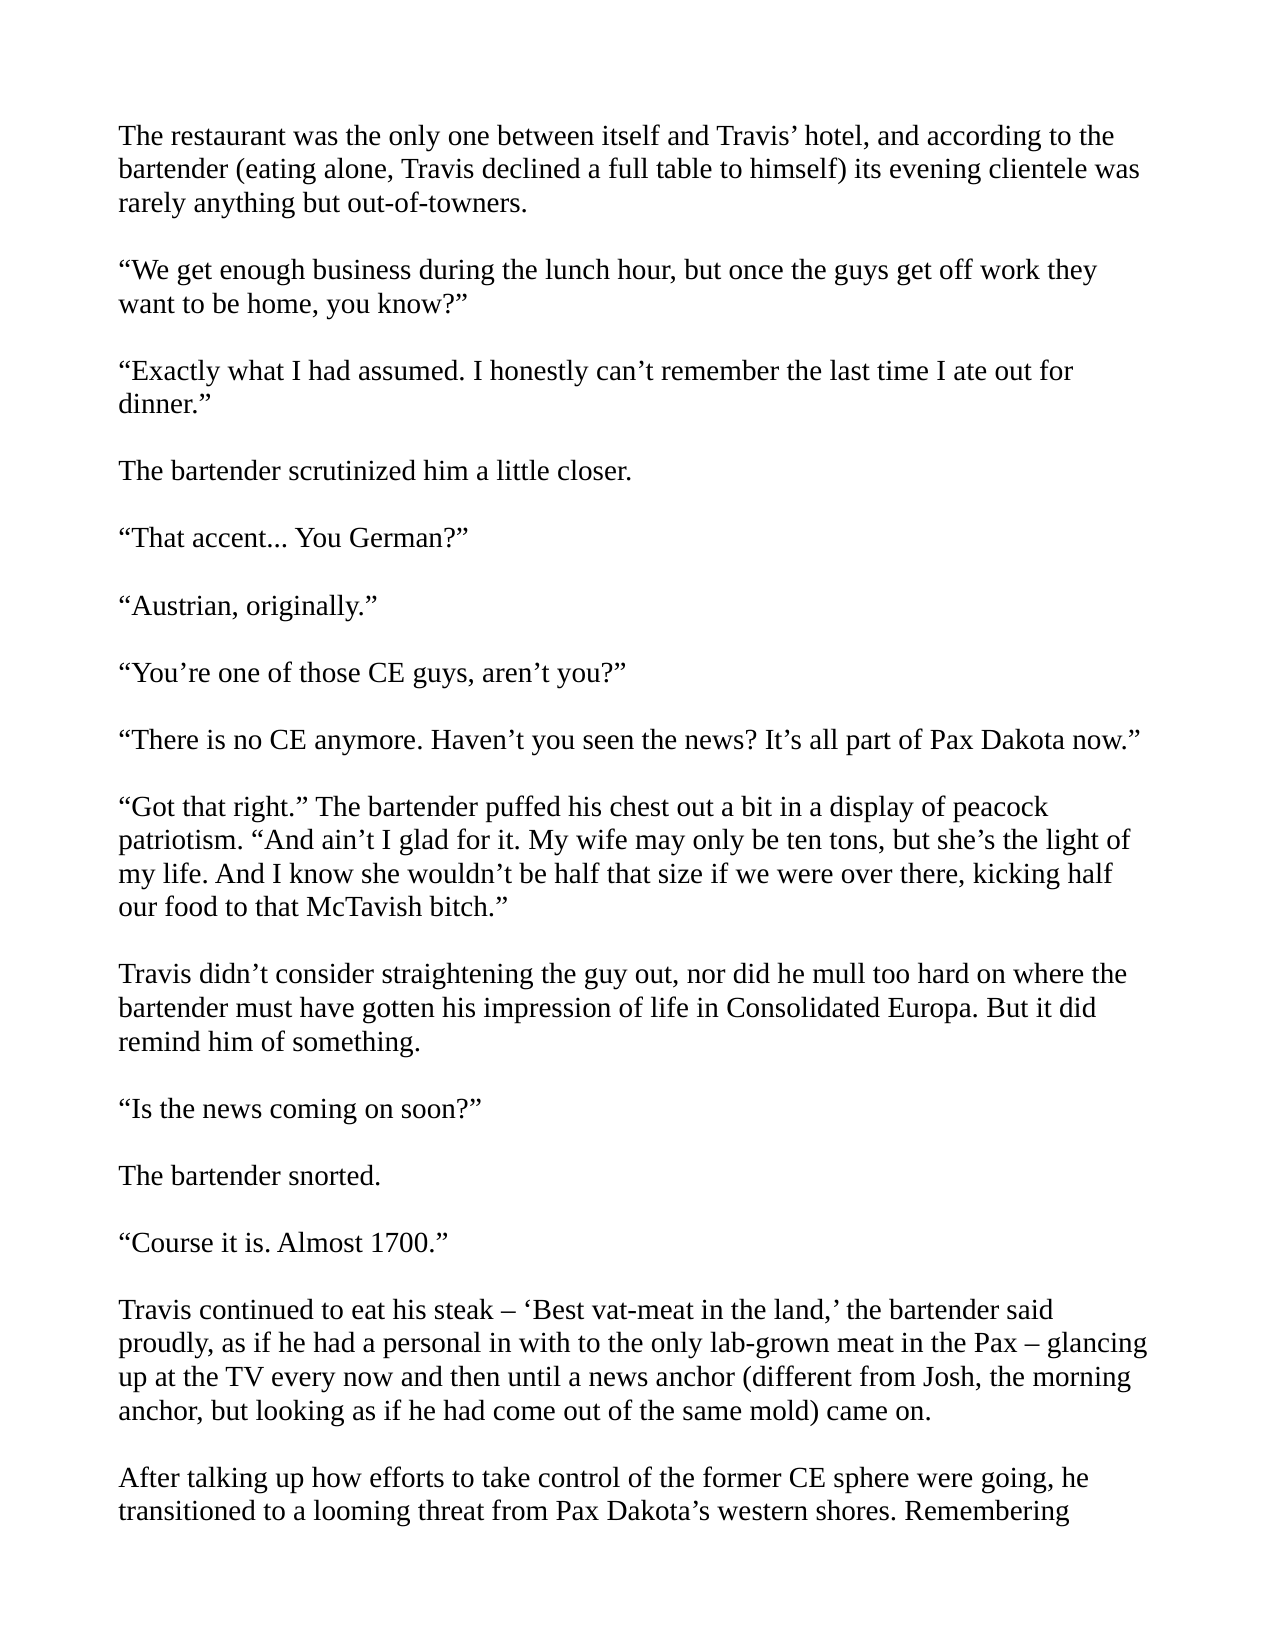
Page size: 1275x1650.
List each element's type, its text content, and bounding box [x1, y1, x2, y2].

text “There is no CE anymore. Haven’t you seen the news? It’s all part of Pax Dakota now.” [118, 722, 1157, 755]
text “You’re one of those CE guys, aren’t you?” [118, 655, 1157, 688]
text “Exactly what I had assumed. I honestly can’t remember the last time I ate out for dinner.” [118, 353, 1157, 420]
text “Course it is. Almost 1700.” [118, 1225, 1157, 1258]
text “Is the news coming on soon?” [118, 1091, 1157, 1124]
text The restaurant was the only one between itself and Travis’ hotel, and according to the bartender (eating alone, Travis declined a full table to himself) its evening clientele was rarely anything but out-of-towners. [118, 118, 1157, 219]
text “That accent... You German?” [118, 521, 1157, 554]
text After talking up how efforts to take control of the former CE sphere were going, he transitioned to a looming threat from Pax Dakota’s western shores. Remembering [118, 1460, 1157, 1527]
text The bartender snorted. [118, 1158, 1157, 1191]
text “Got that right.” The bartender puffed his chest out a bit in a display of peacock patriotism. “And ain’t I glad for it. My wife may only be ten tons, but she’s the light of my life. And I know she wouldn’t be half that size if we were over there, kicking half our food to that McTavish bitch.” [118, 789, 1157, 923]
text “Austrian, originally.” [118, 588, 1157, 621]
text “We get enough business during the lunch hour, but once the guys get off work they want to be home, you know?” [118, 252, 1157, 319]
text Travis continued to eat his steak – ‘Best vat-meat in the land,’ the bartender said proudly, as if he had a personal in with to the only lab-grown meat in the Pax – glancing up at the TV every now and then until a news anchor (different from Josh, the morning anchor, but looking as if he had come out of the same mold) came on. [118, 1292, 1157, 1426]
text The bartender scrutinized him a little closer. [118, 453, 1157, 487]
text Travis didn’t consider straightening the guy out, nor did he mull too hard on where the bartender must have gotten his impression of life in Consolidated Europa. But it did remind him of something. [118, 957, 1157, 1057]
